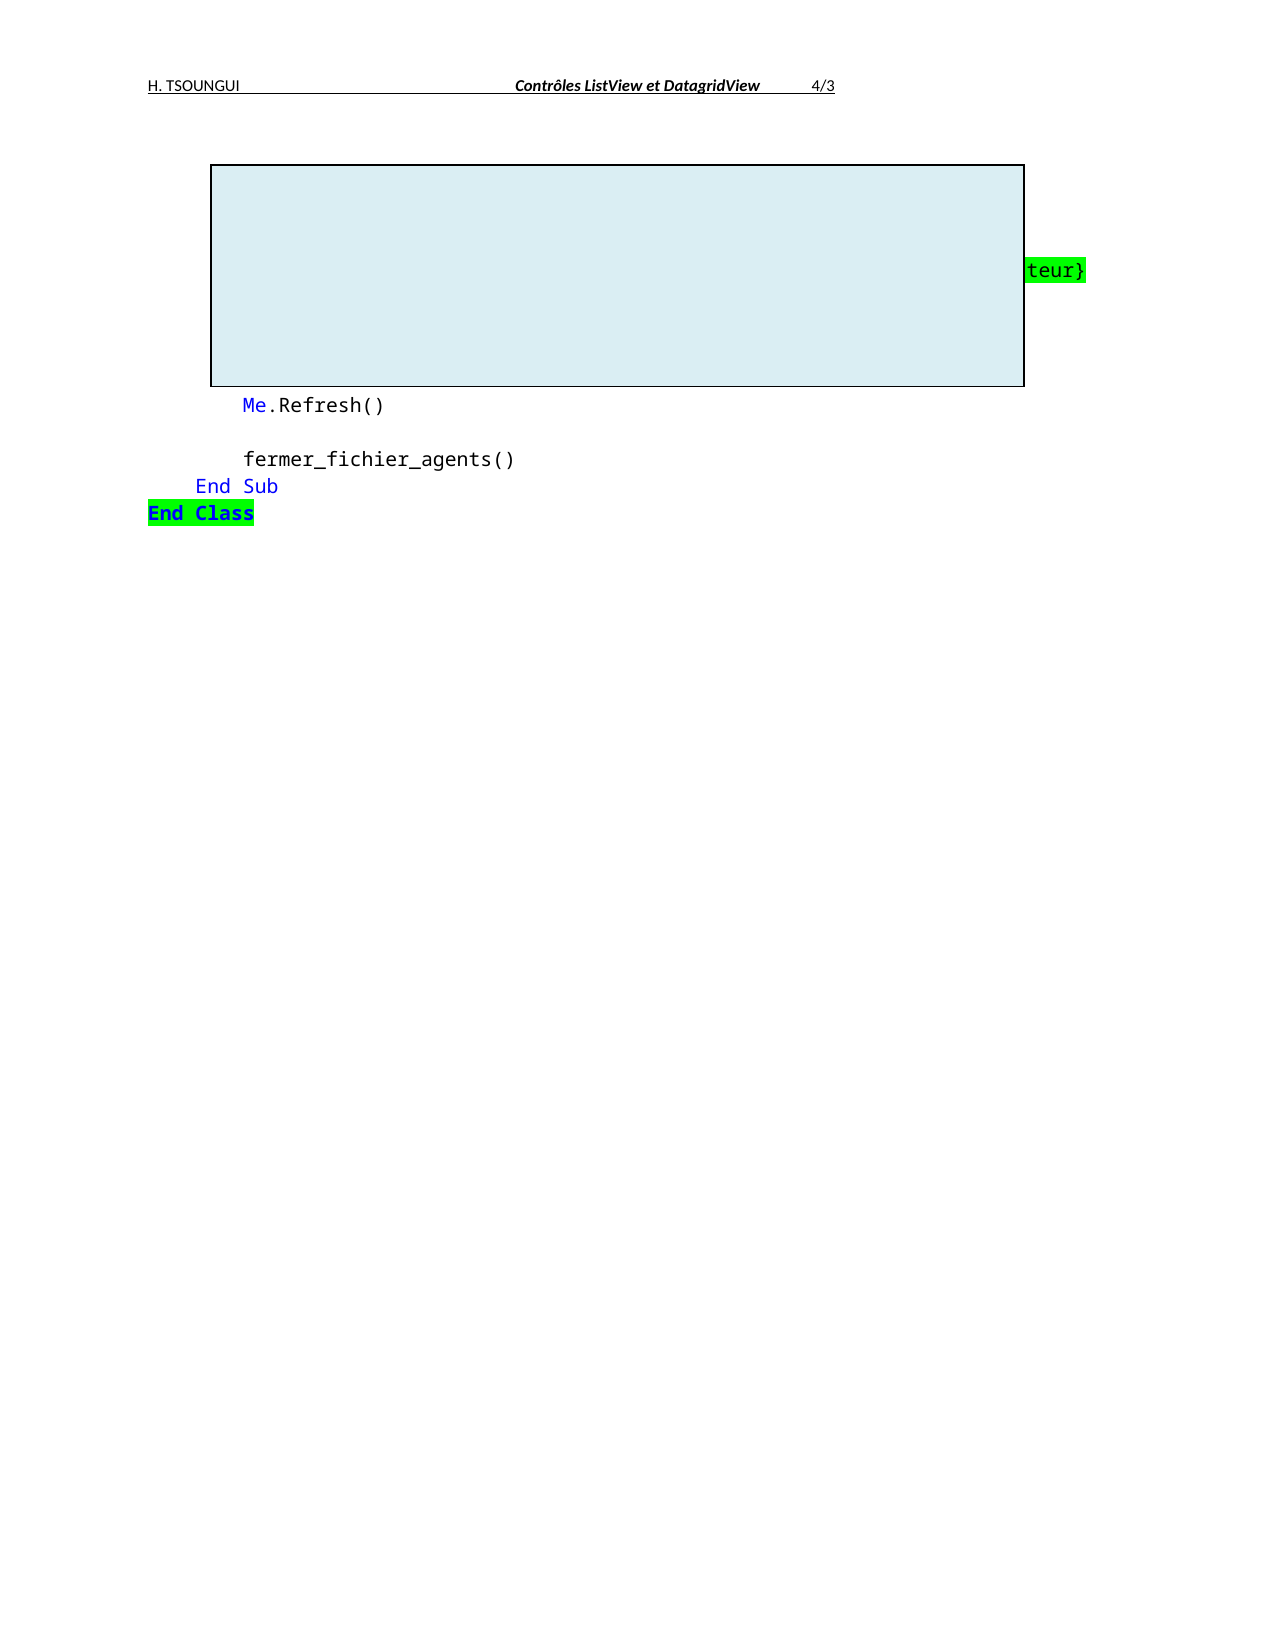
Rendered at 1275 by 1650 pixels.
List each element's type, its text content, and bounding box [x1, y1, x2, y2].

text FileGet(1, vagent, n) ' Lecture d’un enregistrement [148, 203, 210, 229]
text ' Affichage de la ligne dans la listView [148, 229, 210, 257]
text FileGet(1, vagent, n) ' Lecture d’un enregistrement [1025, 203, 1127, 229]
text n = n + 1 [148, 311, 210, 337]
text ligne = New String() {vagent.agNum, vagent.agNom, vagent.agSecteur} [148, 257, 210, 283]
text dtagridView1.Rows.Add(ligne) [1025, 283, 1127, 311]
text dtagridView1.Rows.Add(ligne) [148, 283, 210, 311]
text While Not EOF(1) [1025, 176, 1127, 203]
text End Class [148, 499, 1127, 526]
text End While [148, 337, 210, 364]
text ' Affichage de la ligne dans la listView [1025, 229, 1127, 257]
text End While [1025, 337, 1127, 364]
text n = n + 1 [1025, 311, 1127, 337]
text End Sub [148, 472, 1127, 499]
text Me.Refresh() [148, 391, 1127, 418]
text While Not EOF(1) [148, 176, 210, 203]
text ligne = New String() {vagent.agNum, vagent.agNom, vagent.agSecteur} [1025, 257, 1127, 283]
text fermer_fichier_agents() [148, 445, 1127, 472]
